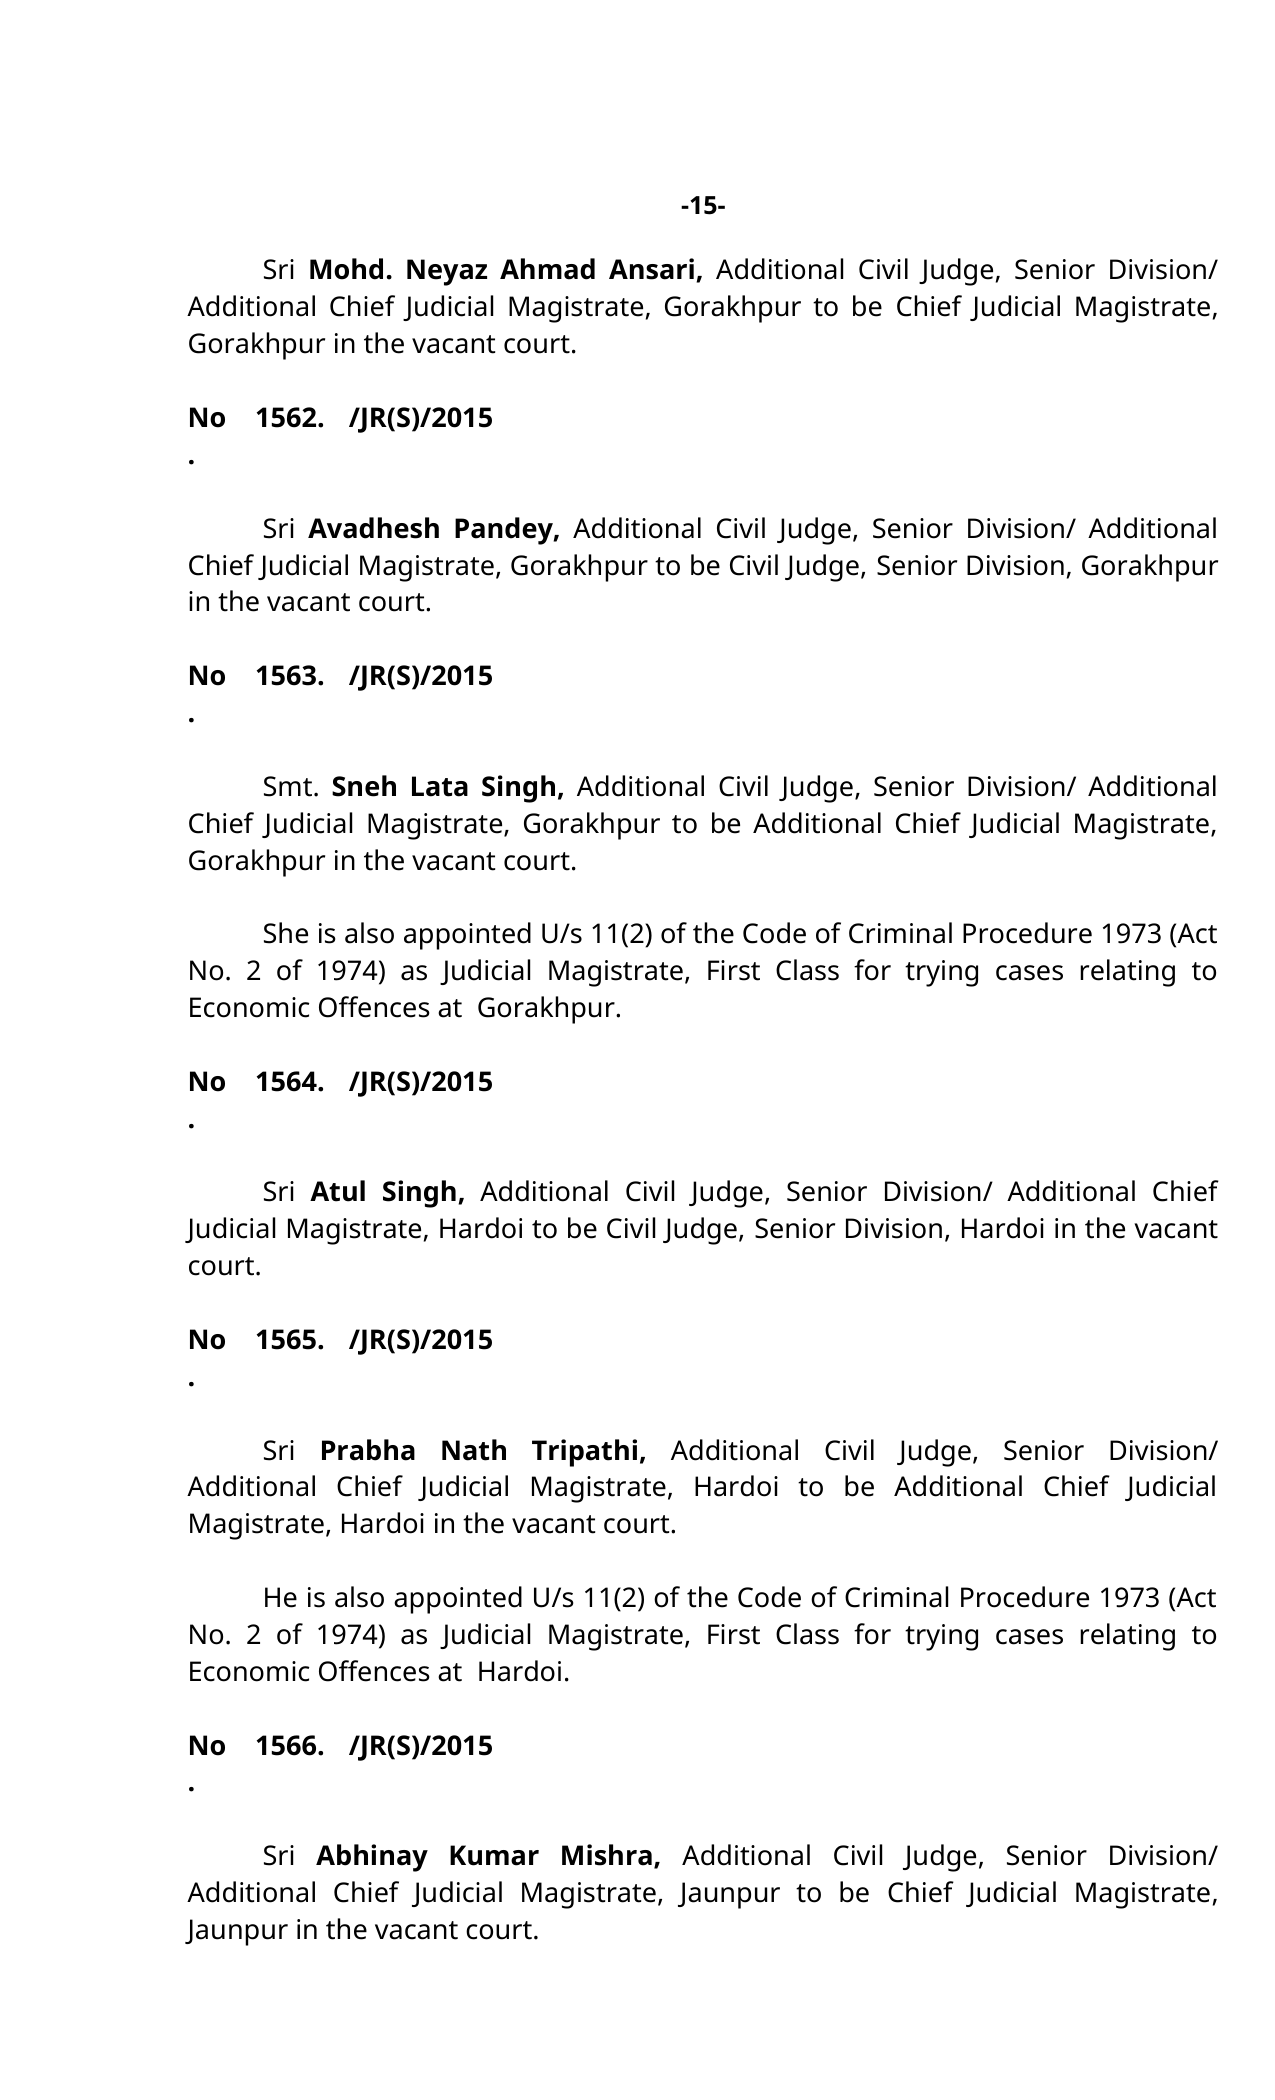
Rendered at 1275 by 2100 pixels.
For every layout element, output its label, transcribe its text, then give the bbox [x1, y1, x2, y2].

table_header No. [176, 657, 244, 730]
text Sri Avadhesh Pandey, Additional Civil Judge, Senior Division/ Additional Chief Judicial Magistrate, Gorakhpur to be Civil Judge, Senior Division, Gorakhpur in the vacant court. [187, 509, 1219, 620]
table_header [244, 1320, 337, 1394]
table_header /JR(S)/2015 [338, 657, 552, 730]
table_header No. [176, 1726, 244, 1800]
table_header /JR(S)/2015 [338, 1320, 552, 1394]
text Sri Abhinay Kumar Mishra, Additional Civil Judge, Senior Division/ Additional Chief Judicial Magistrate, Jaunpur to be Chief Judicial Magistrate, Jaunpur in the vacant court. [187, 1837, 1219, 1947]
table_header [244, 399, 337, 472]
table_header [244, 1726, 337, 1800]
text Sri Prabha Nath Tripathi, Additional Civil Judge, Senior Division/ Additional Chief Judicial Magistrate, Hardoi to be Additional Chief Judicial Magistrate, Hardoi in the vacant court. [187, 1431, 1219, 1542]
text Sri Mohd. Neyaz Ahmad Ansari, Additional Civil Judge, Senior Division/ Additional Chief Judicial Magistrate, Gorakhpur to be Chief Judicial Magistrate, Gorakhpur in the vacant court. [187, 251, 1219, 362]
text Sri Atul Singh, Additional Civil Judge, Senior Division/ Additional Chief Judicial Magistrate, Hardoi to be Civil Judge, Senior Division, Hardoi in the vacant court. [187, 1173, 1219, 1283]
table_header No. [176, 1320, 244, 1394]
table_header No. [176, 399, 244, 472]
text He is also appointed U/s 11(2) of the Code of Criminal Procedure 1973 (Act No. 2 of 1974) as Judicial Magistrate, First Class for trying cases relating to Economic Offences at Hardoi. [187, 1578, 1219, 1689]
text She is also appointed U/s 11(2) of the Code of Criminal Procedure 1973 (Act No. 2 of 1974) as Judicial Magistrate, First Class for trying cases relating to Economic Offences at Gorakhpur. [187, 915, 1219, 1025]
table_header No. [176, 1062, 244, 1136]
table_header /JR(S)/2015 [338, 1726, 552, 1800]
table_header [244, 657, 337, 730]
table_header /JR(S)/2015 [338, 399, 552, 472]
table_header [244, 1062, 337, 1136]
table_header /JR(S)/2015 [338, 1062, 552, 1136]
text Smt. Sneh Lata Singh, Additional Civil Judge, Senior Division/ Additional Chief Judicial Magistrate, Gorakhpur to be Additional Chief Judicial Magistrate, Gorakhpur in the vacant court. [187, 767, 1219, 878]
